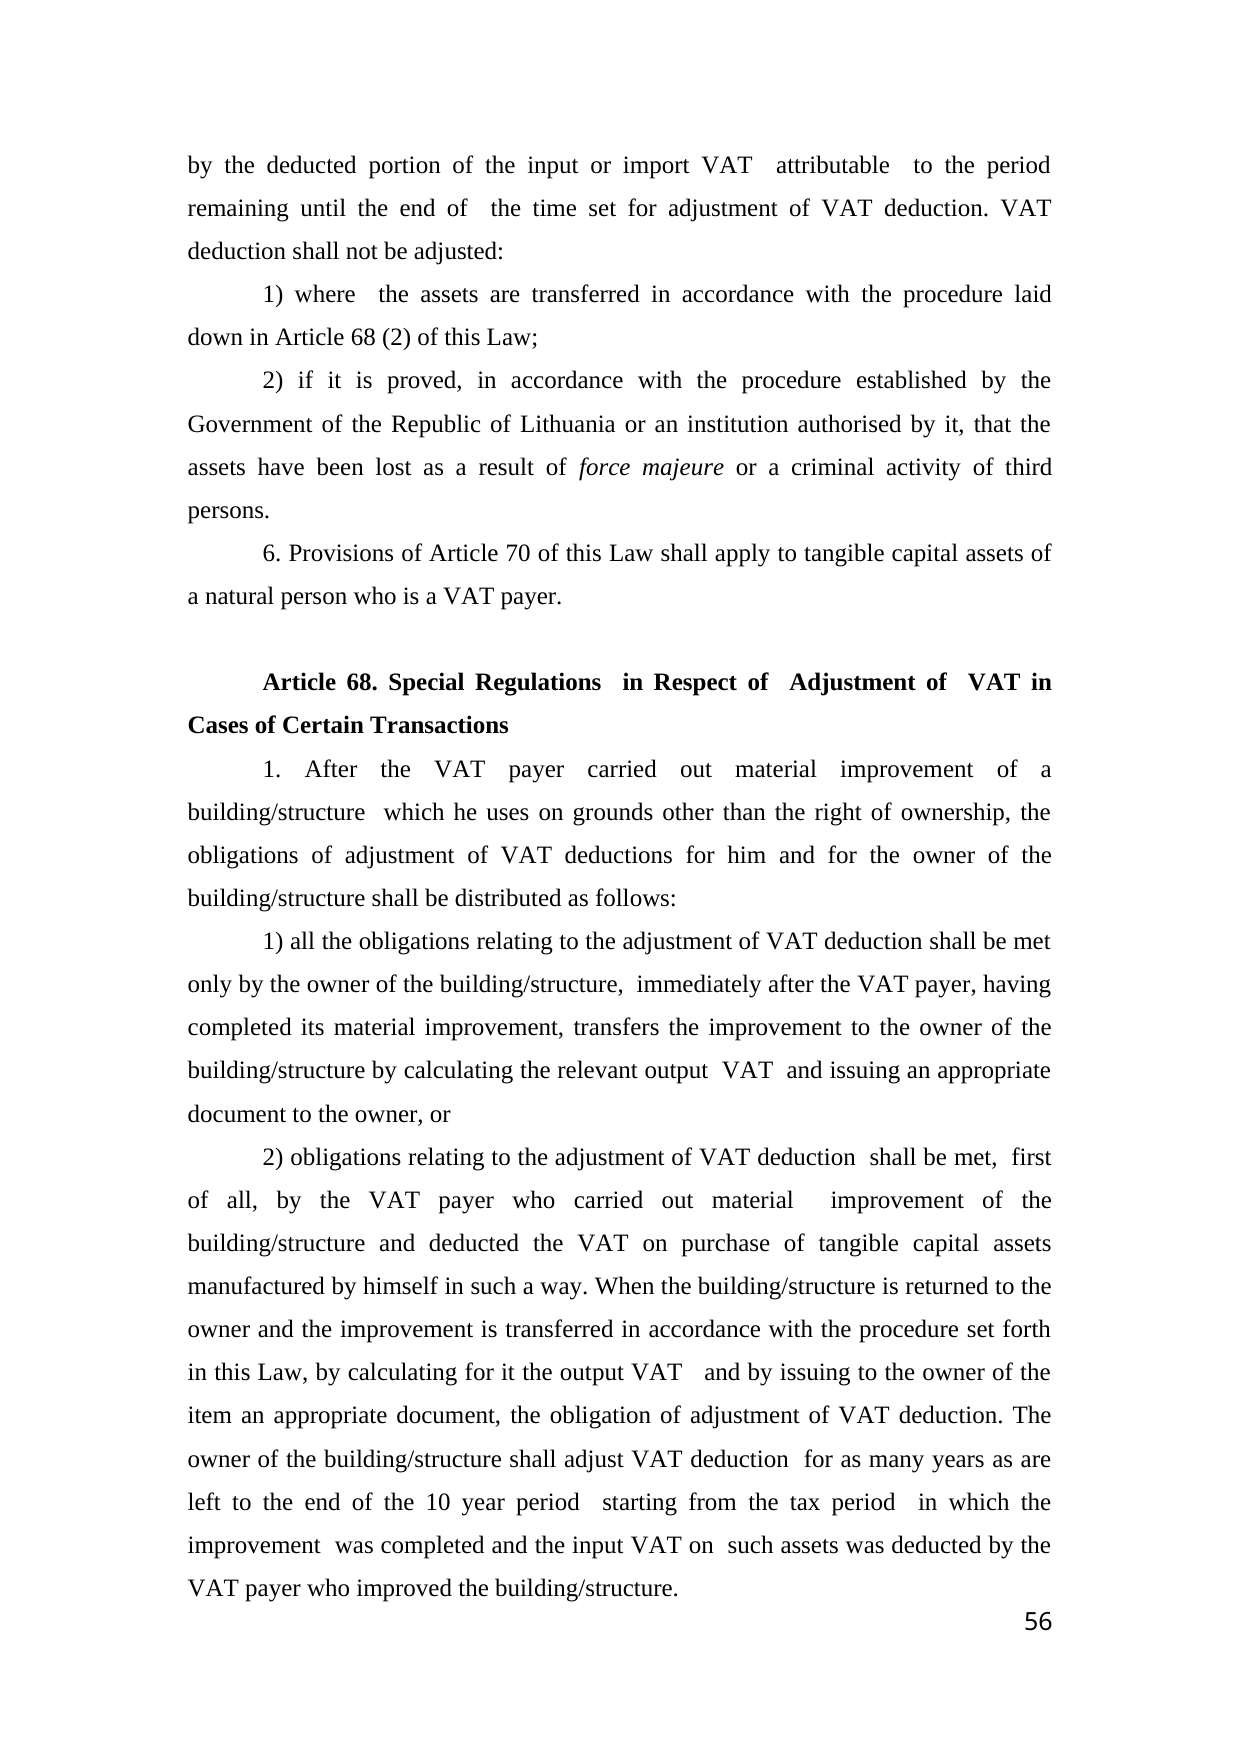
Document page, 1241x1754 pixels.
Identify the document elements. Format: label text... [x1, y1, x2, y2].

text 2) if it is proved, in accordance with the procedure established by the Government of the Republic of Lithuania or an institution authorised by it, that the assets have been lost as a result of force majeure or a criminal activity of third persons. [187, 366, 1053, 524]
text 1. After the VAT payer carried out material improvement of a building/structure which he uses on grounds other than the right of ownership, the obligations of adjustment of VAT deductions for him and for the owner of the building/structure shall be distributed as follows: [187, 754, 1053, 912]
text 2) obligations relating to the adjustment of VAT deduction shall be met, first of all, by the VAT payer who carried out material improvement of the building/structure and deducted the VAT on purchase of tangible capital assets manufactured by himself in such a way. When the building/structure is returned to the owner and the improvement is transferred in accordance with the procedure set forth in this Law, by calculating for it the output VAT and by issuing to the owner of the item an appropriate document, the obligation of adjustment of VAT deduction. The owner of the building/structure shall adjust VAT deduction for as many years as are left to the end of the 10 year period starting from the tax period in which the improvement was completed and the input VAT on such assets was deducted by the VAT payer who improved the building/structure. [187, 1142, 1053, 1602]
text by the deducted portion of the input or import VAT attributable to the period remaining until the end of the time set for adjustment of VAT deduction. VAT deduction shall not be adjusted: [187, 150, 1053, 265]
text 1) where the assets are transferred in accordance with the procedure laid down in Article 68 (2) of this Law; [187, 279, 1053, 351]
text Article 68. Special Regulations in Respect of Adjustment of VAT in Cases of Certain Transactions [187, 667, 1053, 739]
text 6. Provisions of Article 70 of this Law shall apply to tangible capital assets of a natural person who is a VAT payer. [187, 538, 1053, 610]
text 1) all the obligations relating to the adjustment of VAT deduction shall be met only by the owner of the building/structure, immediately after the VAT payer, having completed its material improvement, transfers the improvement to the owner of the building/structure by calculating the relevant output VAT and issuing an appropriate document to the owner, or [187, 926, 1053, 1127]
